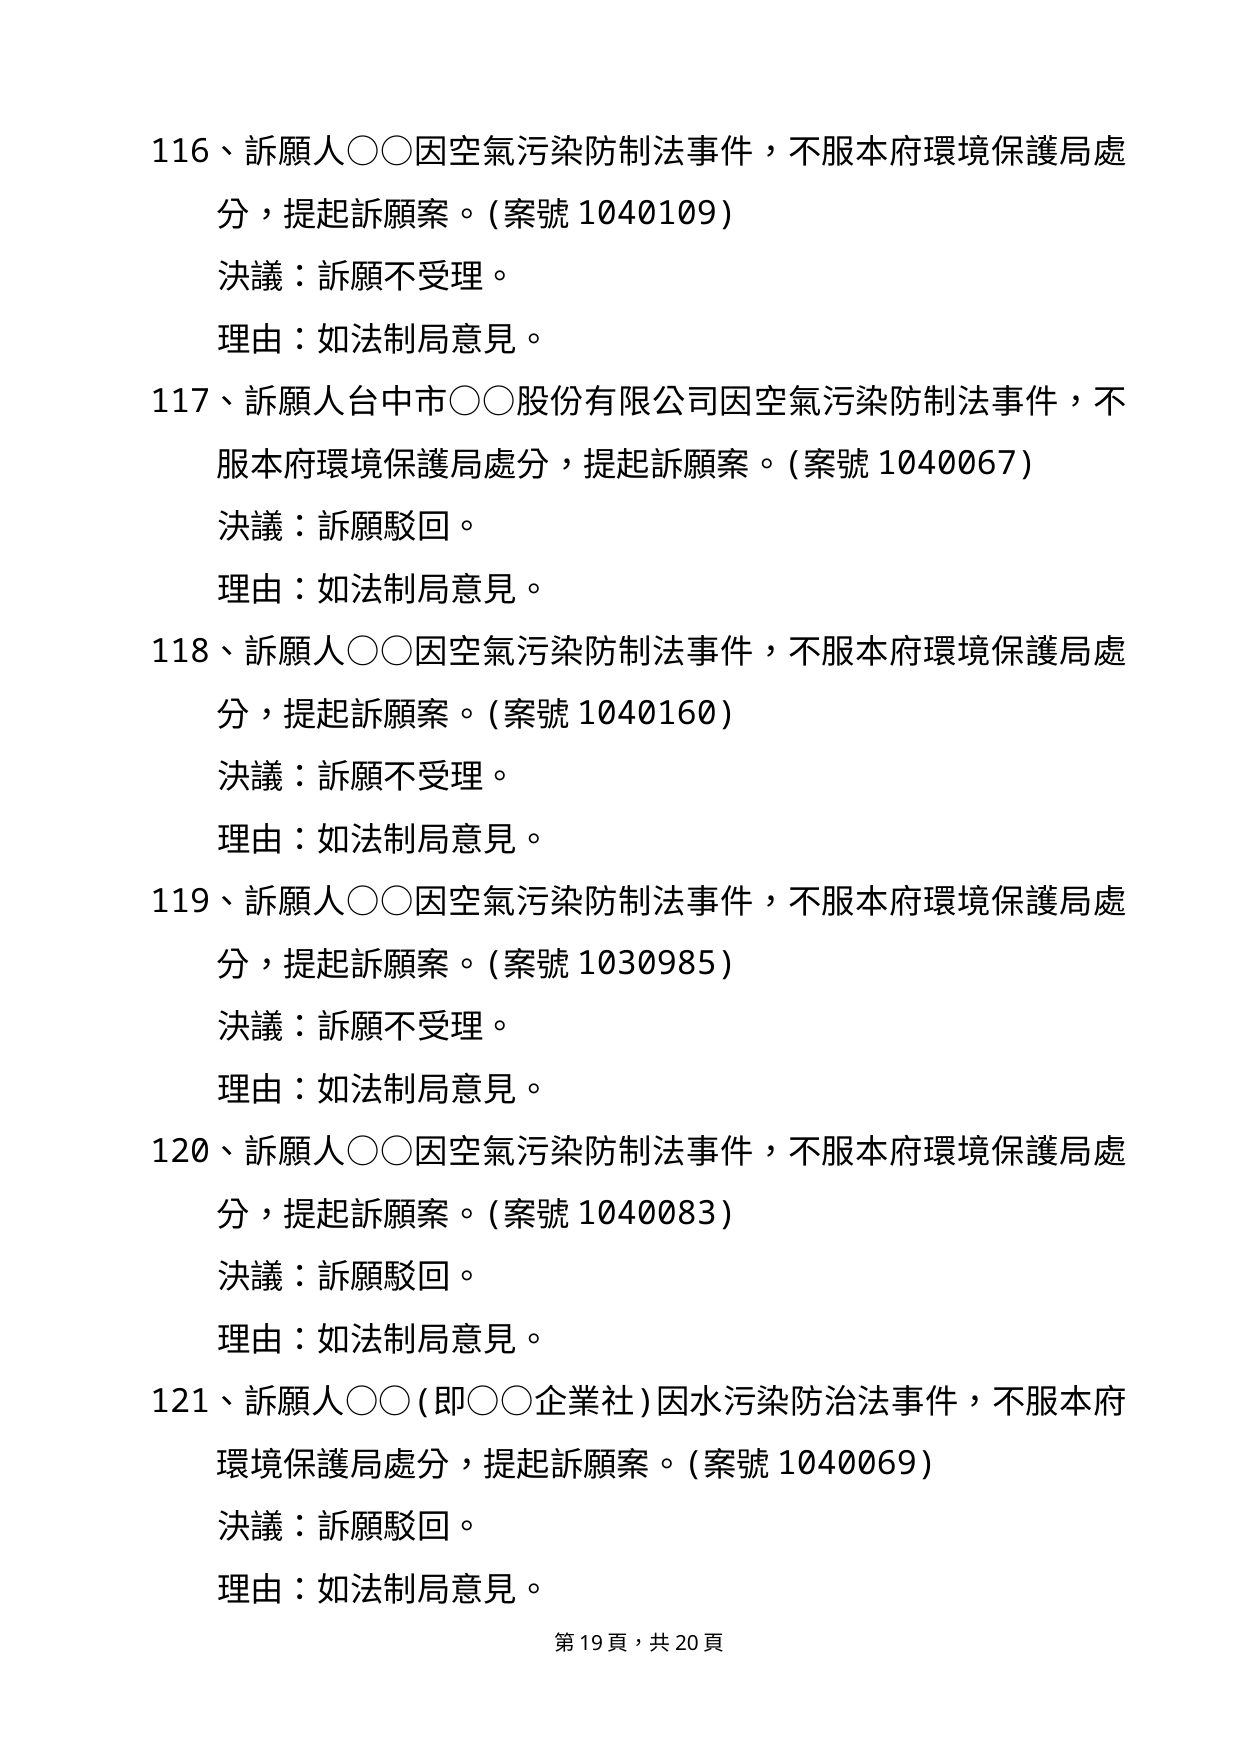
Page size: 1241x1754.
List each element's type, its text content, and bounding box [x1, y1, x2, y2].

text 理由：如法制局意見。 [217, 545, 1128, 608]
text 118、訴願人○○因空氣污染防制法事件，不服本府環境保護局處分，提起訴願案。(案號1040160) [150, 608, 1128, 733]
text 決議：訴願駁回。 [217, 1483, 1128, 1545]
text 理由：如法制局意見。 [217, 1295, 1128, 1358]
text 理由：如法制局意見。 [217, 795, 1128, 858]
text 121、訴願人○○(即○○企業社)因水污染防治法事件，不服本府環境保護局處分，提起訴願案。(案號1040069) [150, 1358, 1128, 1483]
text 117、訴願人台中市○○股份有限公司因空氣污染防制法事件，不服本府環境保護局處分，提起訴願案。(案號1040067) [150, 358, 1128, 483]
text 119、訴願人○○因空氣污染防制法事件，不服本府環境保護局處分，提起訴願案。(案號1030985) [150, 858, 1128, 983]
text 120、訴願人○○因空氣污染防制法事件，不服本府環境保護局處分，提起訴願案。(案號1040083) [150, 1108, 1128, 1233]
text 理由：如法制局意見。 [217, 1045, 1128, 1108]
text 理由：如法制局意見。 [217, 295, 1128, 358]
text 理由：如法制局意見。 [217, 1545, 1128, 1608]
text 116、訴願人○○因空氣污染防制法事件，不服本府環境保護局處分，提起訴願案。(案號1040109) [150, 108, 1128, 233]
text 決議：訴願不受理。 [217, 233, 1128, 295]
text 決議：訴願不受理。 [217, 733, 1128, 795]
text 決議：訴願駁回。 [217, 1233, 1128, 1295]
text 決議：訴願駁回。 [217, 483, 1128, 545]
text 決議：訴願不受理。 [217, 983, 1128, 1045]
